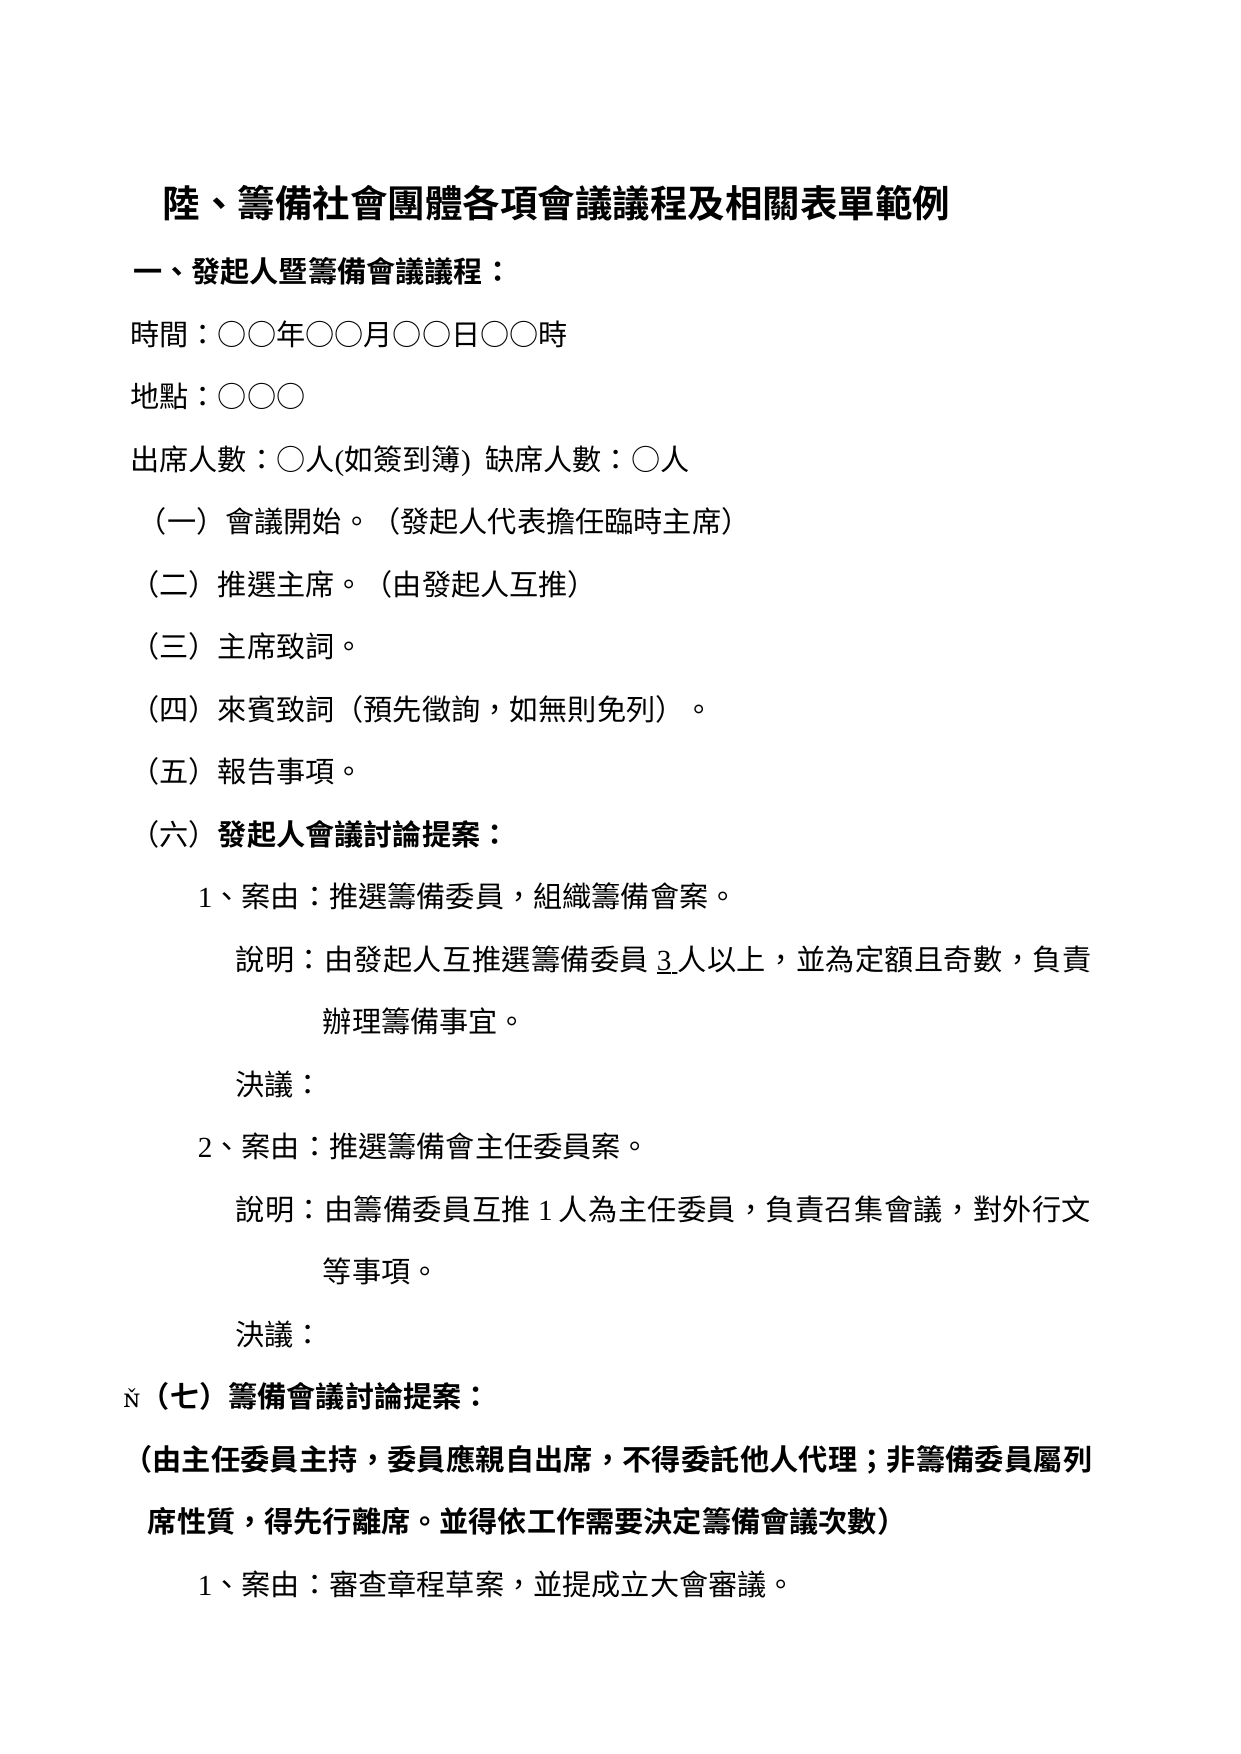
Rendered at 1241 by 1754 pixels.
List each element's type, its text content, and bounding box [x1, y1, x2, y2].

text （七）籌備會議討論提案： [123, 1353, 1092, 1416]
text 說明：由發起人互推選籌備委員3人以上，並為定額且奇數，負責辦理籌備事宜。 [235, 916, 1092, 1041]
text （二）推選主席。（由發起人互推） [123, 541, 1092, 603]
text 1、案由：推選籌備委員，組織籌備會案。 [198, 853, 1092, 916]
text 決議： [235, 1041, 1092, 1103]
text （由主任委員主持，委員應親自出席，不得委託他人代理；非籌備委員屬列席性質，得先行離席。並得依工作需要決定籌備會議次數） [123, 1416, 1092, 1541]
text 決議： [235, 1291, 1092, 1353]
text 一、發起人暨籌備會議議程： [133, 228, 1092, 291]
text 說明：由籌備委員互推1人為主任委員，負責召集會議，對外行文等事項。 [235, 1166, 1092, 1291]
text 陸、籌備社會團體各項會議議程及相關表單範例 [162, 174, 1092, 228]
text 地點：○○○ [123, 353, 1092, 416]
text （三）主席致詞。 [123, 603, 1092, 666]
text （五）報告事項。 [123, 728, 1092, 791]
text 1、案由：審查章程草案，並提成立大會審議。 [198, 1541, 1092, 1603]
text 時間：○○年○○月○○日○○時 [123, 291, 1092, 353]
text （六）發起人會議討論提案： [123, 791, 1092, 853]
text 2、案由：推選籌備會主任委員案。 [198, 1103, 1092, 1166]
text （四）來賓致詞（預先徵詢，如無則免列）。 [123, 666, 1092, 728]
text 出席人數：○人(如簽到簿) 缺席人數：○人 [123, 416, 1092, 478]
text （一）會議開始。（發起人代表擔任臨時主席） [138, 478, 1092, 541]
